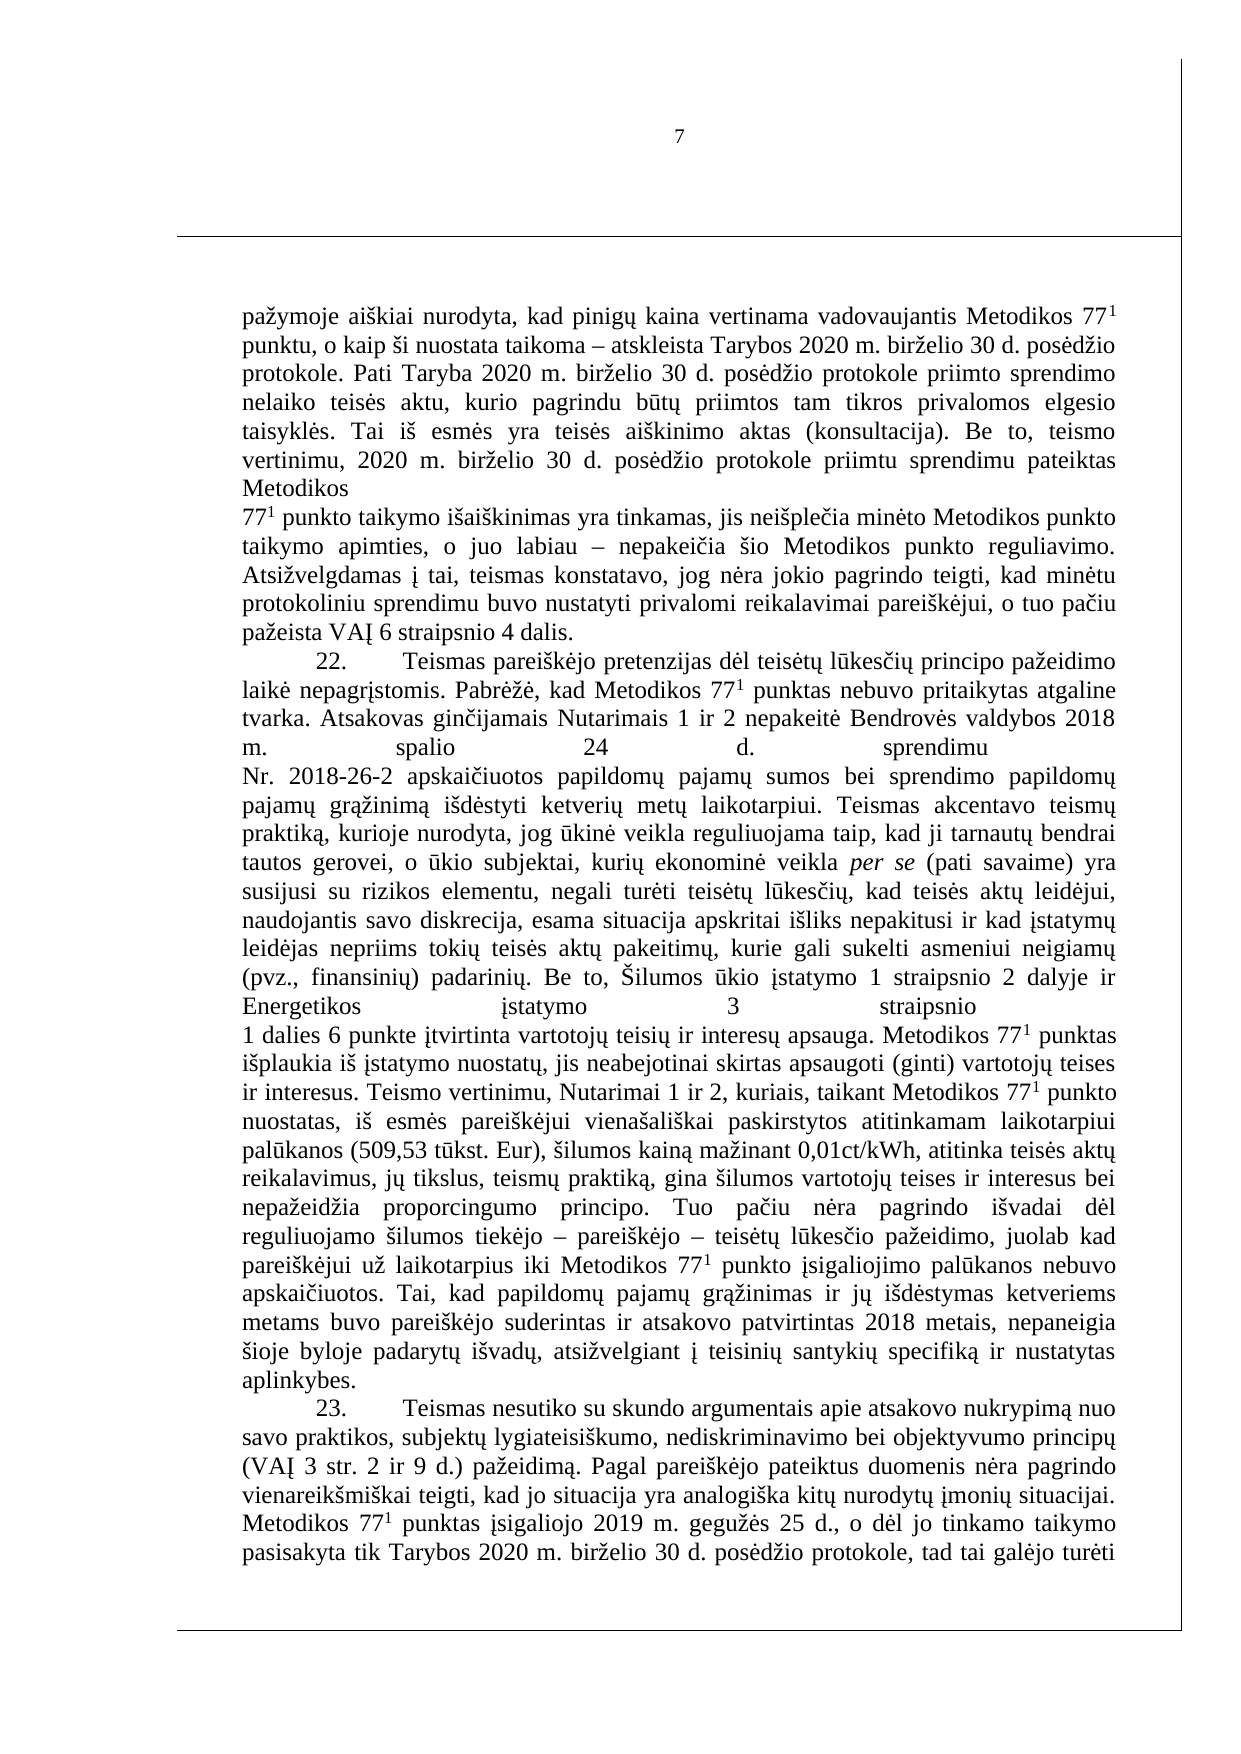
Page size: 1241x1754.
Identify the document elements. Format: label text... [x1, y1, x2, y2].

text 22. Teismas pareiškėjo pretenzijas dėl teisėtų lūkesčių principo pažeidimo laikė nepagrįstomis. Pabrėžė, kad Metodikos 771 punktas nebuvo pritaikytas atgaline tvarka. Atsakovas ginčijamais Nutarimais 1 ir 2 nepakeitė Bendrovės valdybos 2018 m. spalio 24 d. sprendimu Nr. 2018-26-2 apskaičiuotos papildomų pajamų sumos bei sprendimo papildomų pajamų grąžinimą išdėstyti ketverių metų laikotarpiui. Teismas akcentavo teismų praktiką, kurioje nurodyta, jog ūkinė veikla reguliuojama taip, kad ji tarnautų bendrai tautos gerovei, o ūkio subjektai, kurių ekonominė veikla per se (pati savaime) yra susijusi su rizikos elementu, negali turėti teisėtų lūkesčių, kad teisės aktų leidėjui, naudojantis savo diskrecija, esama situacija apskritai išliks nepakitusi ir kad įstatymų leidėjas nepriims tokių teisės aktų pakeitimų, kurie gali sukelti asmeniui neigiamų (pvz., finansinių) padarinių. Be to, Šilumos ūkio įstatymo 1 straipsnio 2 dalyje ir Energetikos įstatymo 3 straipsnio 1 dalies 6 punkte įtvirtinta vartotojų teisių ir interesų apsauga. Metodikos 771 punktas išplaukia iš įstatymo nuostatų, jis neabejotinai skirtas apsaugoti (ginti) vartotojų teises ir interesus. Teismo vertinimu, Nutarimai 1 ir 2, kuriais, taikant Metodikos 771 punkto nuostatas, iš esmės pareiškėjui vienašališkai paskirstytos atitinkamam laikotarpiui palūkanos (509,53 tūkst. Eur), šilumos kainą mažinant 0,01ct/kWh, atitinka teisės aktų reikalavimus, jų tikslus, teismų praktiką, gina šilumos vartotojų teises ir interesus bei nepažeidžia proporcingumo principo. Tuo pačiu nėra pagrindo išvadai dėl reguliuojamo šilumos tiekėjo – pareiškėjo – teisėtų lūkesčio pažeidimo, juolab kad pareiškėjui už laikotarpius iki Metodikos 771 punkto įsigaliojimo palūkanos nebuvo apskaičiuotos. Tai, kad papildomų pajamų grąžinimas ir jų išdėstymas ketveriems metams buvo pareiškėjo suderintas ir atsakovo patvirtintas 2018 metais, nepaneigia šioje byloje padarytų išvadų, atsižvelgiant į teisinių santykių specifiką ir nustatytas aplinkybes. [177, 646, 1181, 1393]
text 23. Teismas nesutiko su skundo argumentais apie atsakovo nukrypimą nuo savo praktikos, subjektų lygiateisiškumo, nediskriminavimo bei objektyvumo principų (VAĮ 3 str. 2 ir 9 d.) pažeidimą. Pagal pareiškėjo pateiktus duomenis nėra pagrindo vienareikšmiškai teigti, kad jo situacija yra analogiška kitų nurodytų įmonių situacijai. Metodikos 771 punktas įsigaliojo 2019 m. gegužės 25 d., o dėl jo tinkamo taikymo pasisakyta tik Tarybos 2020 m. birželio 30 d. posėdžio protokole, tad tai galėjo turėti [177, 1393, 1181, 1630]
text pažymoje aiškiai nurodyta, kad pinigų kaina vertinama vadovaujantis Metodikos 771 punktu, o kaip ši nuostata taikoma – atskleista Tarybos 2020 m. birželio 30 d. posėdžio protokole. Pati Taryba 2020 m. birželio 30 d. posėdžio protokole priimto sprendimo nelaiko teisės aktu, kurio pagrindu būtų priimtos tam tikros privalomos elgesio taisyklės. Tai iš esmės yra teisės aiškinimo aktas (konsultacija). Be to, teismo vertinimu, 2020 m. birželio 30 d. posėdžio protokole priimtu sprendimu pateiktas Metodikos 771 punkto taikymo išaiškinimas yra tinkamas, jis neišplečia minėto Metodikos punkto taikymo apimties, o juo labiau – nepakeičia šio Metodikos punkto reguliavimo. Atsižvelgdamas į tai, teismas konstatavo, jog nėra jokio pagrindo teigti, kad minėtu protokoliniu sprendimu buvo nustatyti privalomi reikalavimai pareiškėjui, o tuo pačiu pažeista VAĮ 6 straipsnio 4 dalis. [177, 236, 1181, 646]
